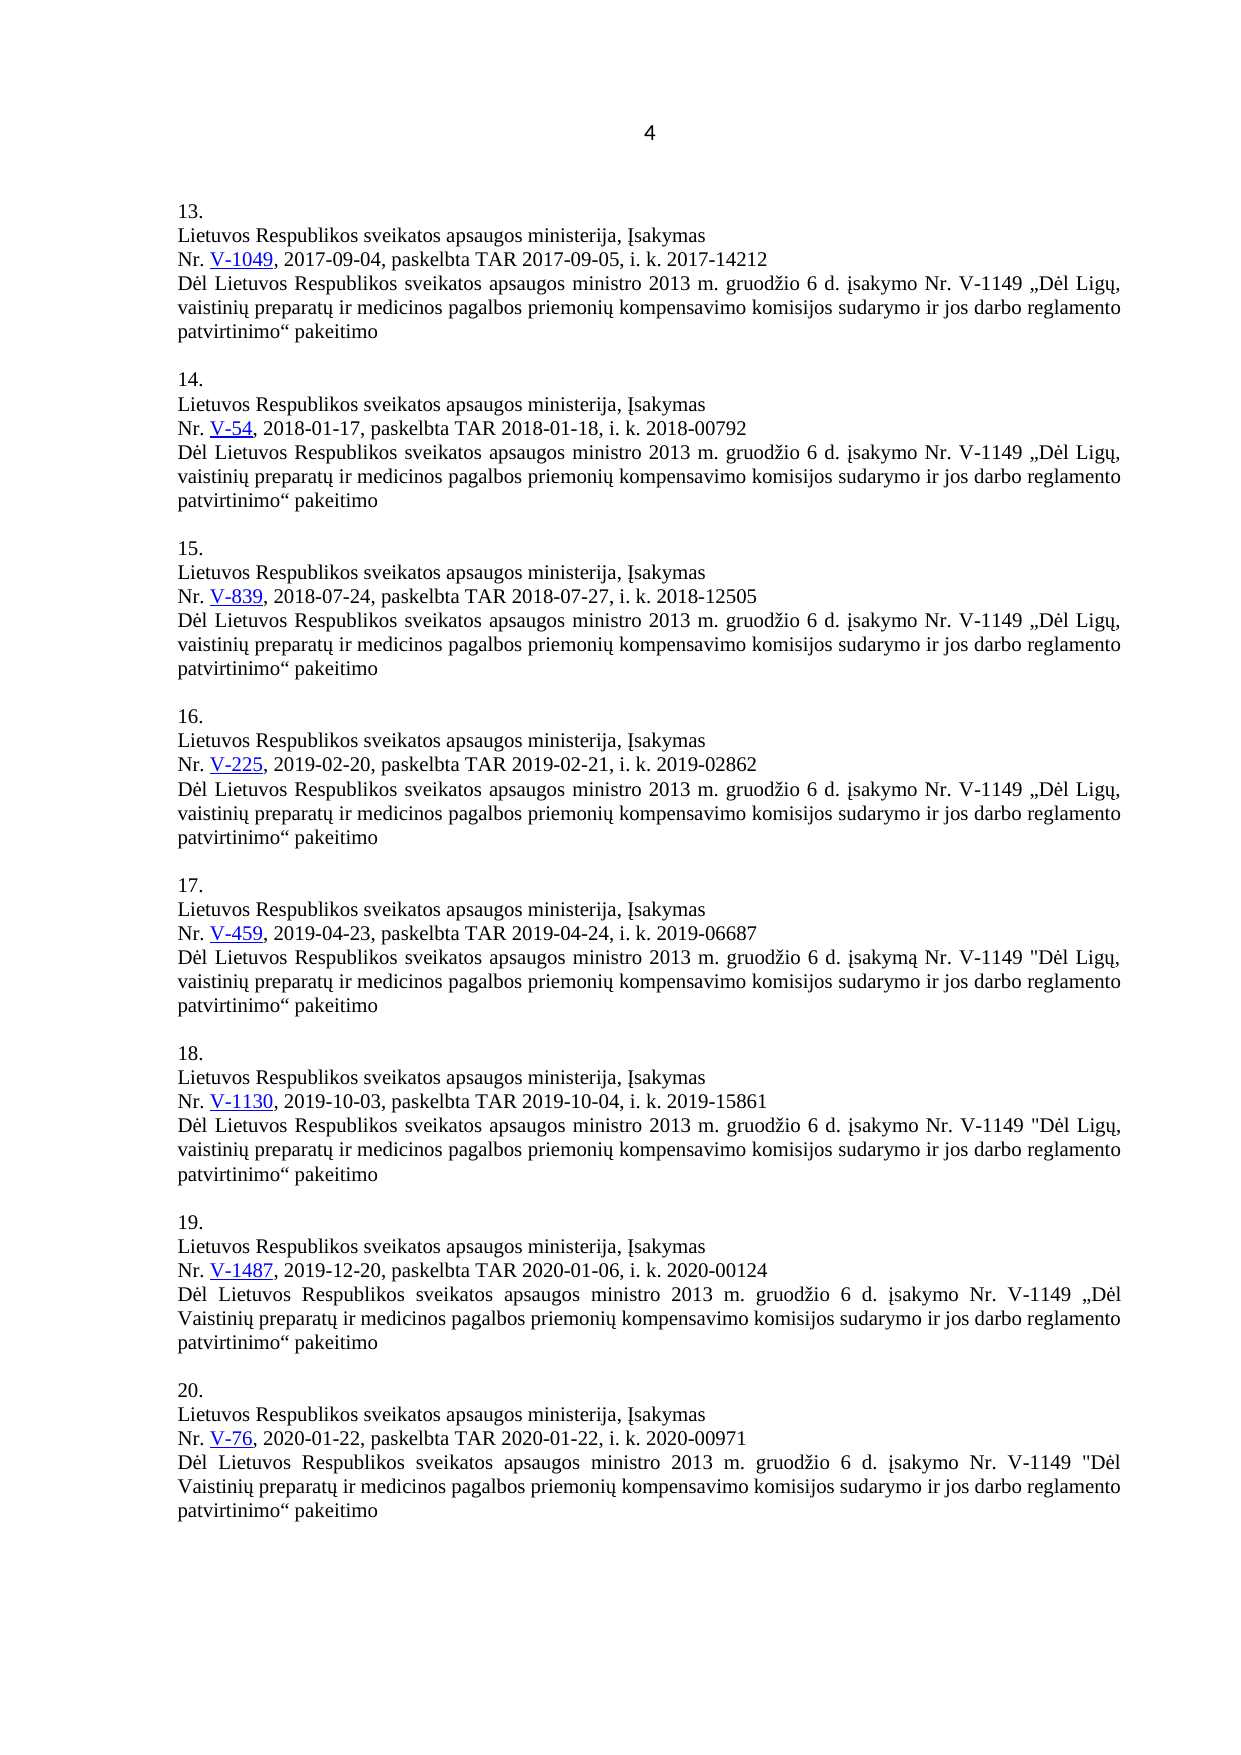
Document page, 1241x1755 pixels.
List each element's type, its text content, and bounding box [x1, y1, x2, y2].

text 17. [177, 873, 1122, 897]
text Nr. V-1049, 2017-09-04, paskelbta TAR 2017-09-05, i. k. 2017-14212 [177, 247, 1122, 271]
text Dėl Lietuvos Respublikos sveikatos apsaugos ministro 2013 m. gruodžio 6 d. įsakymo Nr. V-1149 „Dėl Ligų, vaistinių preparatų ir medicinos pagalbos priemonių kompensavimo komisijos sudarymo ir jos darbo reglamento patvirtinimo“ pakeitimo [177, 776, 1122, 849]
text Nr. V-1487, 2019-12-20, paskelbta TAR 2020-01-06, i. k. 2020-00124 [177, 1258, 1122, 1282]
text 13. [177, 199, 1122, 223]
text Dėl Lietuvos Respublikos sveikatos apsaugos ministro 2013 m. gruodžio 6 d. įsakymo Nr. V-1149 „Dėl Ligų, vaistinių preparatų ir medicinos pagalbos priemonių kompensavimo komisijos sudarymo ir jos darbo reglamento patvirtinimo“ pakeitimo [177, 439, 1122, 512]
text Lietuvos Respublikos sveikatos apsaugos ministerija, Įsakymas [177, 223, 1122, 247]
text Dėl Lietuvos Respublikos sveikatos apsaugos ministro 2013 m. gruodžio 6 d. įsakymo Nr. V-1149 "Dėl Vaistinių preparatų ir medicinos pagalbos priemonių kompensavimo komisijos sudarymo ir jos darbo reglamento patvirtinimo“ pakeitimo [177, 1450, 1122, 1522]
text Lietuvos Respublikos sveikatos apsaugos ministerija, Įsakymas [177, 728, 1122, 752]
text Dėl Lietuvos Respublikos sveikatos apsaugos ministro 2013 m. gruodžio 6 d. įsakymą Nr. V-1149 "Dėl Ligų, vaistinių preparatų ir medicinos pagalbos priemonių kompensavimo komisijos sudarymo ir jos darbo reglamento patvirtinimo“ pakeitimo [177, 945, 1122, 1017]
text Lietuvos Respublikos sveikatos apsaugos ministerija, Įsakymas [177, 1065, 1122, 1089]
text 19. [177, 1209, 1122, 1234]
text 18. [177, 1041, 1122, 1065]
text Nr. V-76, 2020-01-22, paskelbta TAR 2020-01-22, i. k. 2020-00971 [177, 1426, 1122, 1450]
text Dėl Lietuvos Respublikos sveikatos apsaugos ministro 2013 m. gruodžio 6 d. įsakymo Nr. V-1149 „Dėl Vaistinių preparatų ir medicinos pagalbos priemonių kompensavimo komisijos sudarymo ir jos darbo reglamento patvirtinimo“ pakeitimo [177, 1282, 1122, 1354]
text Lietuvos Respublikos sveikatos apsaugos ministerija, Įsakymas [177, 560, 1122, 584]
text 20. [177, 1378, 1122, 1402]
text Nr. V-54, 2018-01-17, paskelbta TAR 2018-01-18, i. k. 2018-00792 [177, 416, 1122, 439]
text Dėl Lietuvos Respublikos sveikatos apsaugos ministro 2013 m. gruodžio 6 d. įsakymo Nr. V-1149 „Dėl Ligų, vaistinių preparatų ir medicinos pagalbos priemonių kompensavimo komisijos sudarymo ir jos darbo reglamento patvirtinimo“ pakeitimo [177, 271, 1122, 343]
text Nr. V-1130, 2019-10-03, paskelbta TAR 2019-10-04, i. k. 2019-15861 [177, 1089, 1122, 1113]
text Dėl Lietuvos Respublikos sveikatos apsaugos ministro 2013 m. gruodžio 6 d. įsakymo Nr. V-1149 "Dėl Ligų, vaistinių preparatų ir medicinos pagalbos priemonių kompensavimo komisijos sudarymo ir jos darbo reglamento patvirtinimo“ pakeitimo [177, 1113, 1122, 1186]
text Lietuvos Respublikos sveikatos apsaugos ministerija, Įsakymas [177, 897, 1122, 921]
text 15. [177, 536, 1122, 560]
text Nr. V-459, 2019-04-23, paskelbta TAR 2019-04-24, i. k. 2019-06687 [177, 921, 1122, 945]
text Lietuvos Respublikos sveikatos apsaugos ministerija, Įsakymas [177, 1402, 1122, 1426]
text Dėl Lietuvos Respublikos sveikatos apsaugos ministro 2013 m. gruodžio 6 d. įsakymo Nr. V-1149 „Dėl Ligų, vaistinių preparatų ir medicinos pagalbos priemonių kompensavimo komisijos sudarymo ir jos darbo reglamento patvirtinimo“ pakeitimo [177, 608, 1122, 680]
text 14. [177, 367, 1122, 391]
text Lietuvos Respublikos sveikatos apsaugos ministerija, Įsakymas [177, 1234, 1122, 1258]
text 16. [177, 704, 1122, 728]
text Nr. V-839, 2018-07-24, paskelbta TAR 2018-07-27, i. k. 2018-12505 [177, 584, 1122, 608]
text Lietuvos Respublikos sveikatos apsaugos ministerija, Įsakymas [177, 391, 1122, 416]
text Nr. V-225, 2019-02-20, paskelbta TAR 2019-02-21, i. k. 2019-02862 [177, 752, 1122, 776]
